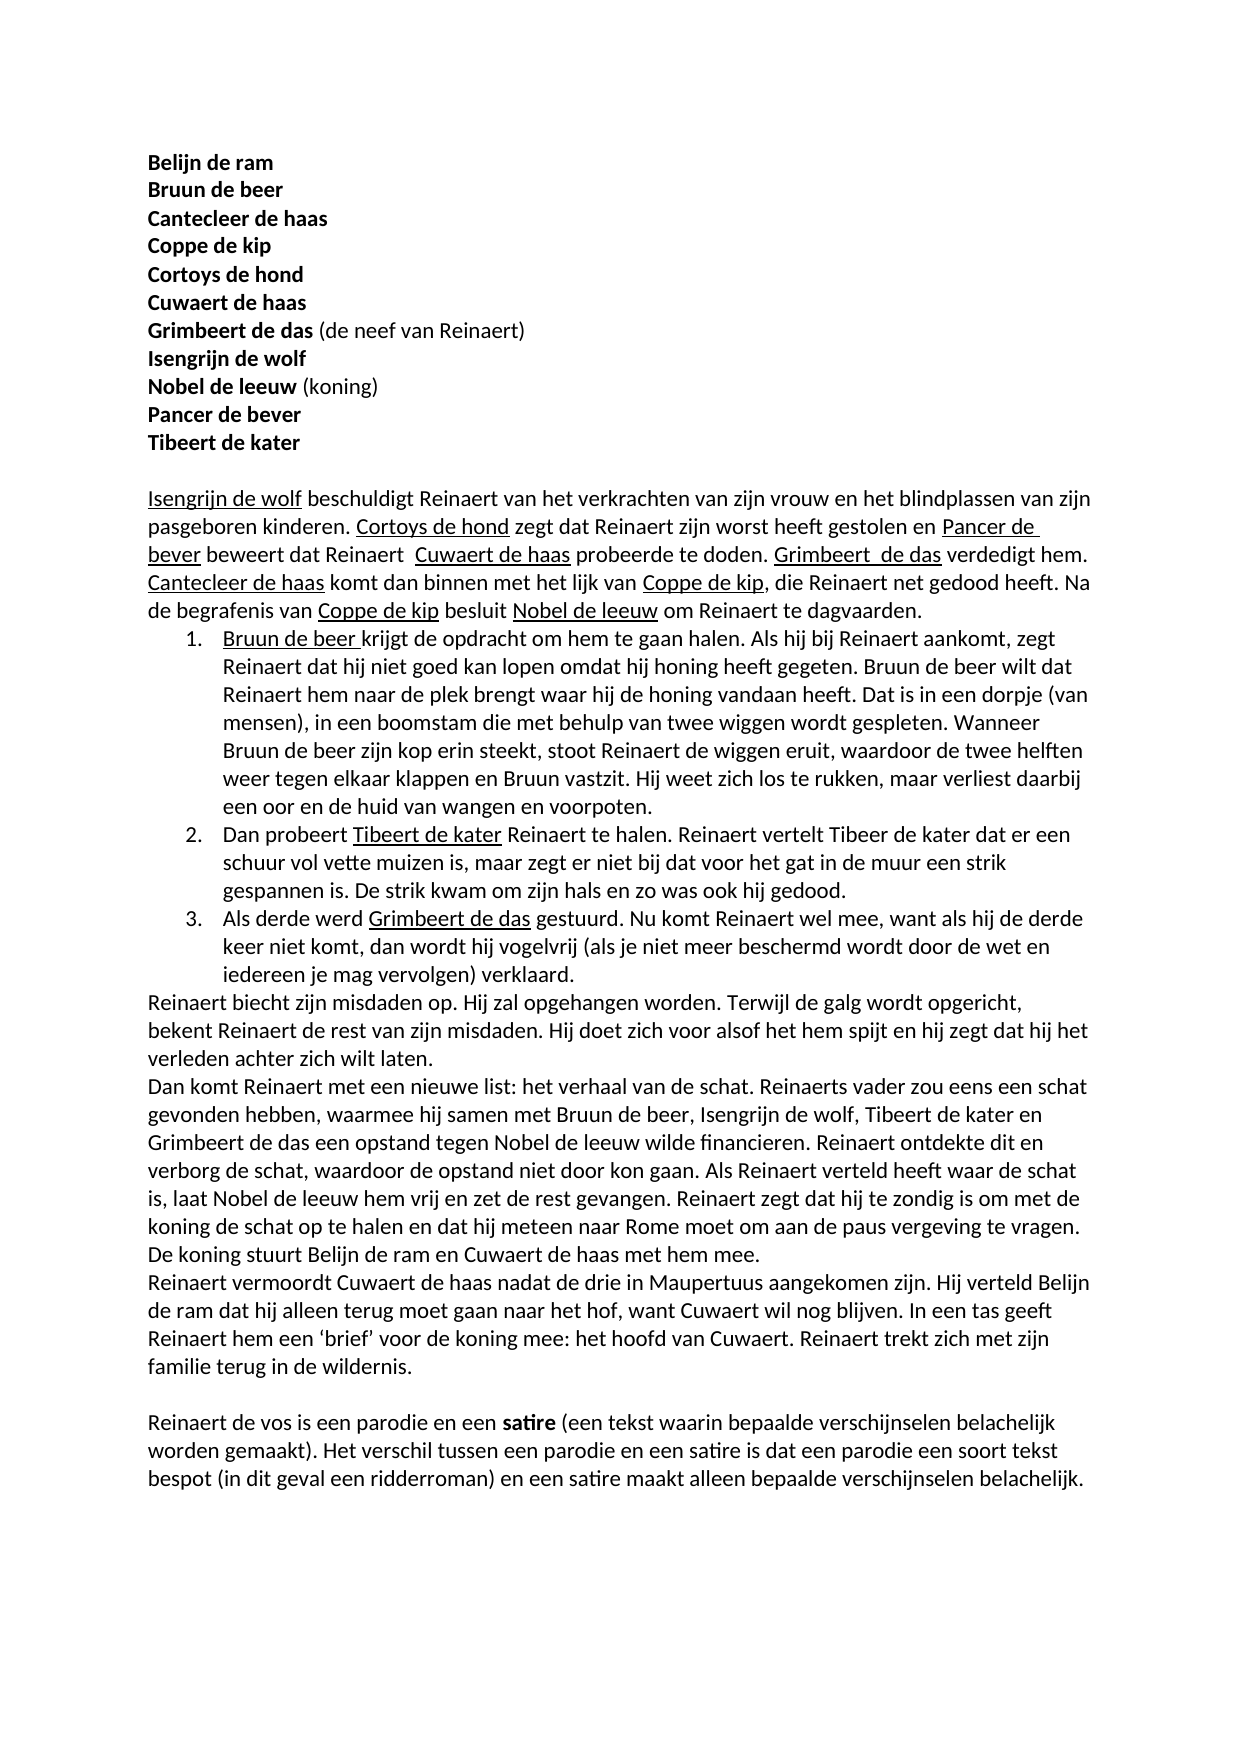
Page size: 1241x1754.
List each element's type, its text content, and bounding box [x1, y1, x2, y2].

text Belijn de ram [148, 148, 1093, 176]
text Reinaert biecht zijn misdaden op. Hij zal opgehangen worden. Terwijl de galg wordt opgericht, bekent Reinaert de rest van zijn misdaden. Hij doet zich voor alsof het hem spijt en hij zegt dat hij het verleden achter zich wilt laten. [148, 988, 1093, 1072]
text Isengrijn de wolf beschuldigt Reinaert van het verkrachten van zijn vrouw en het blindplassen van zijn pasgeboren kinderen. Cortoys de hond zegt dat Reinaert zijn worst heeft gestolen en Pancer de bever beweert dat Reinaert Cuwaert de haas probeerde te doden. Grimbeert de das verdedigt hem. Cantecleer de haas komt dan binnen met het lijk van Coppe de kip, die Reinaert net gedood heeft. Na de begrafenis van Coppe de kip besluit Nobel de leeuw om Reinaert te dagvaarden. [148, 484, 1093, 624]
text Cortoys de hond [148, 260, 1093, 288]
text Pancer de bever [148, 400, 1093, 428]
text Bruun de beer [148, 176, 1093, 204]
text Nobel de leeuw (koning) [148, 372, 1093, 400]
text Dan komt Reinaert met een nieuwe list: het verhaal van de schat. Reinaerts vader zou eens een schat gevonden hebben, waarmee hij samen met Bruun de beer, Isengrijn de wolf, Tibeert de kater en Grimbeert de das een opstand tegen Nobel de leeuw wilde financieren. Reinaert ontdekte dit en verborg de schat, waardoor de opstand niet door kon gaan. Als Reinaert verteld heeft waar de schat is, laat Nobel de leeuw hem vrij en zet de rest gevangen. Reinaert zegt dat hij te zondig is om met de koning de schat op te halen en dat hij meteen naar Rome moet om aan de paus vergeving te vragen. De koning stuurt Belijn de ram en Cuwaert de haas met hem mee. [148, 1072, 1093, 1268]
text Reinaert de vos is een parodie en een satire (een tekst waarin bepaalde verschijnselen belachelijk worden gemaakt). Het verschil tussen een parodie en een satire is dat een parodie een soort tekst bespot (in dit geval een ridderroman) en een satire maakt alleen bepaalde verschijnselen belachelijk. [148, 1408, 1093, 1493]
text Tibeert de kater [148, 428, 1093, 456]
text Isengrijn de wolf [148, 344, 1093, 372]
list Bruun de beer krijgt de opdracht om hem te gaan halen. Als hij bij Reinaert aankomt, zegt Reinaert dat hij niet goed kan lopen omdat hij honing heeft gegeten. Bruun de beer wilt dat Reinaert hem naar de plek brengt waar hij de honing vandaan heeft. Dat is in een dorpje (van mensen), in een boomstam die met behulp van twee wiggen wordt gespleten. Wanneer Bruun de beer zijn kop erin steekt, stoot Reinaert de wiggen eruit, waardoor de twee helften weer tegen elkaar klappen en Bruun vastzit. Hij weet zich los te rukken, maar verliest daarbij een oor en de huid van wangen en voorpoten. [185, 624, 1093, 820]
text Cuwaert de haas [148, 288, 1093, 316]
list Als derde werd Grimbeert de das gestuurd. Nu komt Reinaert wel mee, want als hij de derde keer niet komt, dan wordt hij vogelvrij (als je niet meer beschermd wordt door de wet en iedereen je mag vervolgen) verklaard. [185, 904, 1093, 988]
text Coppe de kip [148, 232, 1093, 260]
text Cantecleer de haas [148, 204, 1093, 232]
list Dan probeert Tibeert de kater Reinaert te halen. Reinaert vertelt Tibeer de kater dat er een schuur vol vette muizen is, maar zegt er niet bij dat voor het gat in de muur een strik gespannen is. De strik kwam om zijn hals en zo was ook hij gedood. [185, 820, 1093, 904]
text Reinaert vermoordt Cuwaert de haas nadat de drie in Maupertuus aangekomen zijn. Hij verteld Belijn de ram dat hij alleen terug moet gaan naar het hof, want Cuwaert wil nog blijven. In een tas geeft Reinaert hem een ‘brief’ voor de koning mee: het hoofd van Cuwaert. Reinaert trekt zich met zijn familie terug in de wildernis. [148, 1268, 1093, 1381]
text Grimbeert de das (de neef van Reinaert) [148, 316, 1093, 344]
